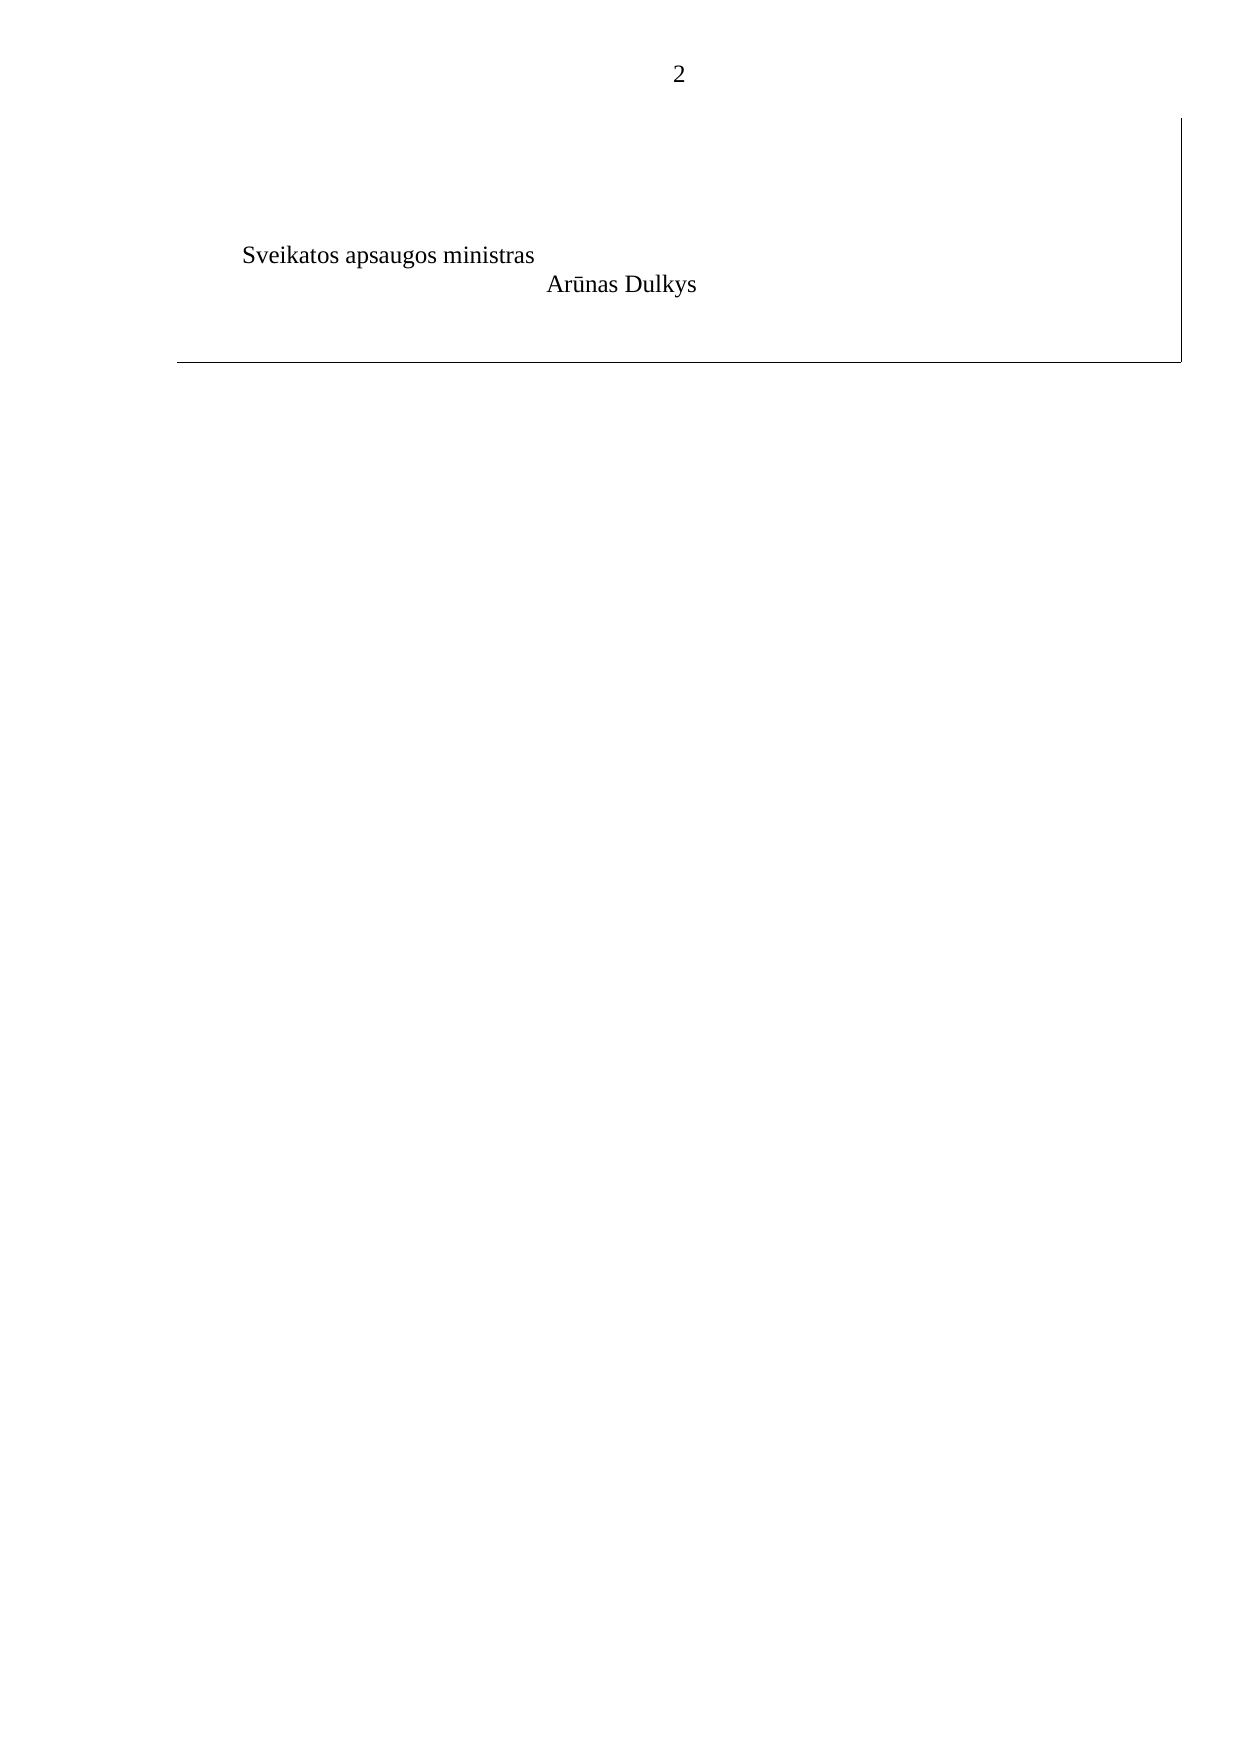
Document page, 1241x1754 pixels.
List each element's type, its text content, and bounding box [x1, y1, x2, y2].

text Sveikatos apsaugos ministras Arūnas Dulkys [177, 240, 1181, 362]
